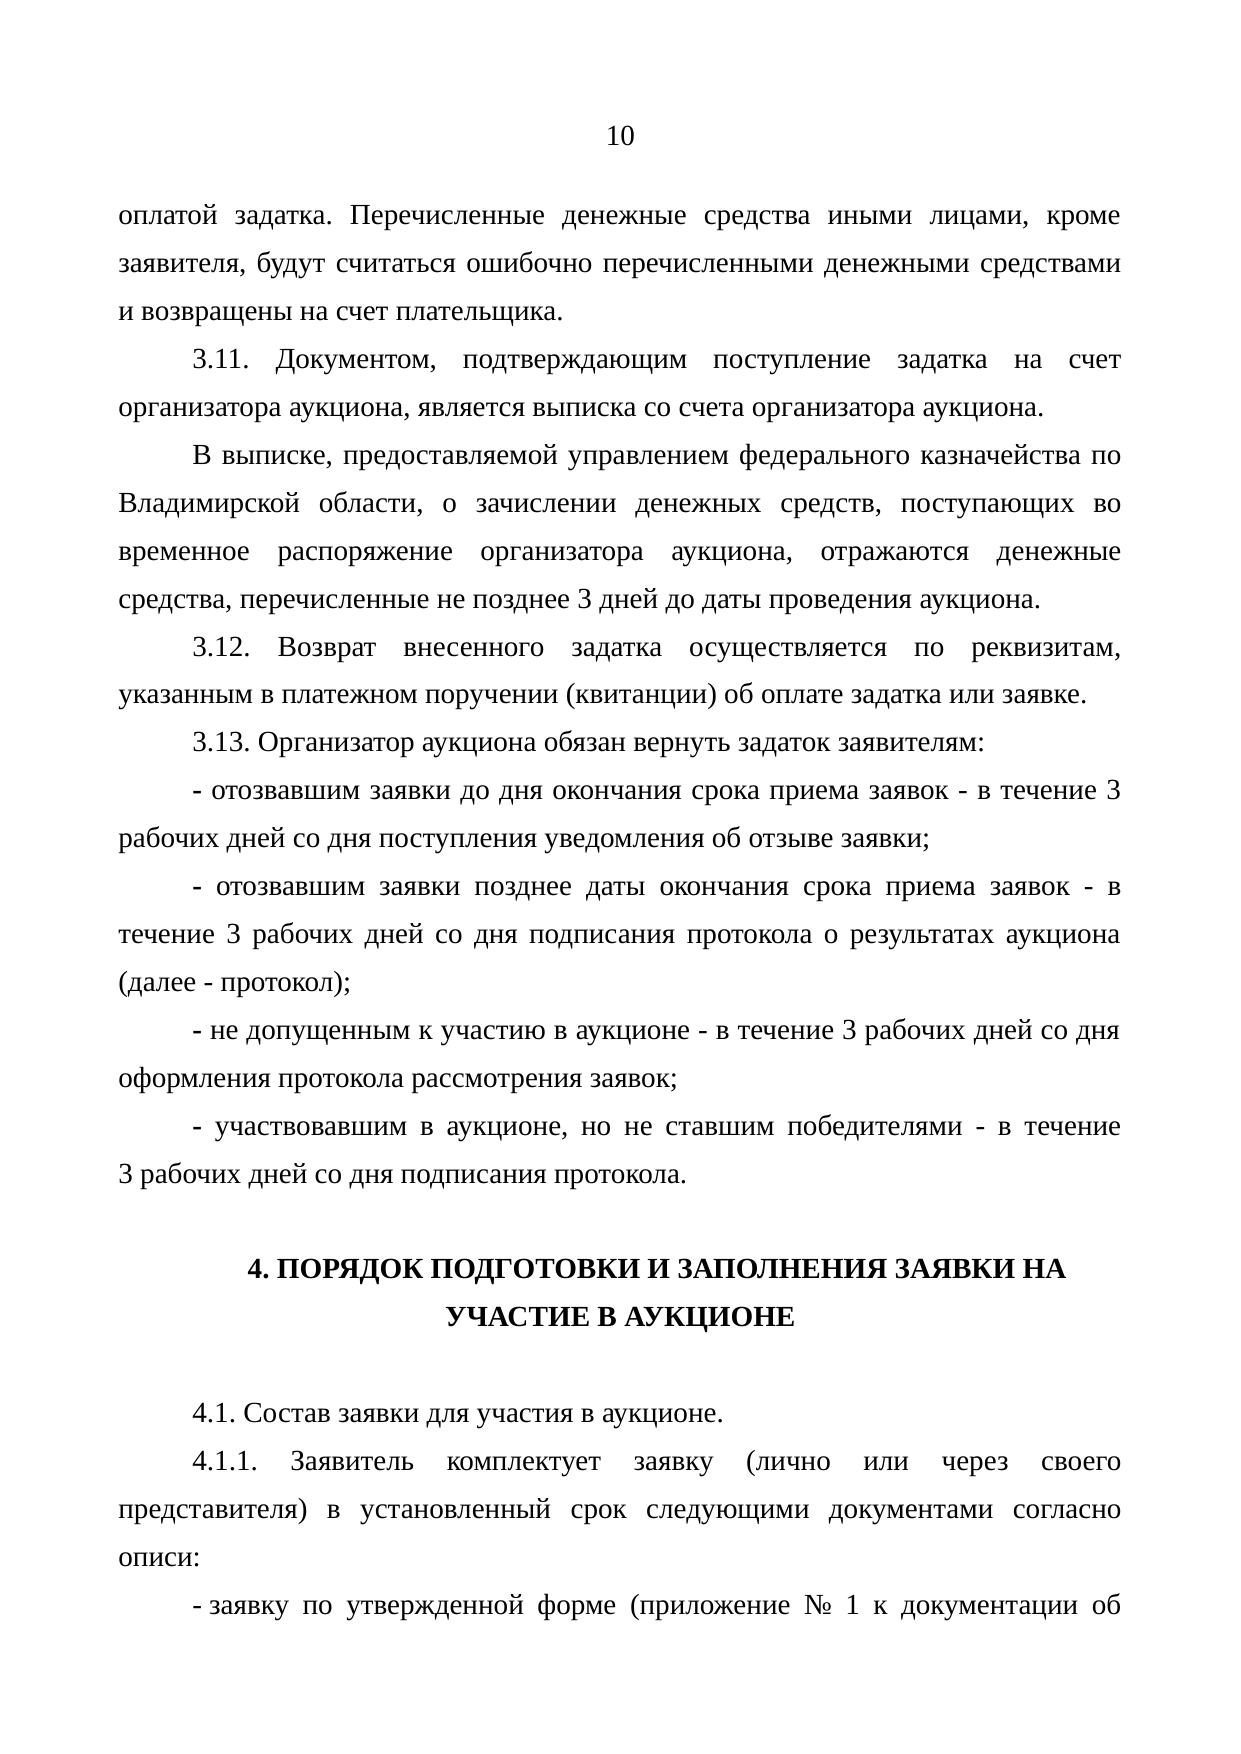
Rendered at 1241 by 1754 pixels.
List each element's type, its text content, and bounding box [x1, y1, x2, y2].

text 3.13. Организатор аукциона обязан вернуть задаток заявителям: [118, 710, 1122, 758]
text 4.1.1. Заявитель комплектует заявку (лично или через своего представителя) в установленный срок следующими документами согласно описи: [118, 1429, 1122, 1573]
text - не допущенным к участию в аукционе - в течение 3 рабочих дней со дня оформления протокола рассмотрения заявок; [118, 998, 1122, 1093]
text 4. ПОРЯДОК ПОДГОТОВКИ И ЗАПОЛНЕНИЯ ЗАЯВКИ НА УЧАСТИЕ В АУКЦИОНЕ [118, 1237, 1122, 1333]
text 3.12. Возврат внесенного задатка осуществляется по реквизитам, указанным в платежном поручении (квитанции) об оплате задатка или заявке. [118, 614, 1122, 710]
text - заявку по утвержденной форме (приложение № 1 к документации об [118, 1573, 1122, 1621]
text 4.1. Состав заявки для участия в аукционе. [118, 1381, 1122, 1429]
text 3.11. Документом, подтверждающим поступление задатка на счет организатора аукциона, является выписка со счета организатора аукциона. [118, 327, 1122, 423]
text оплатой задатка. Перечисленные денежные средства иными лицами, кроме заявителя, будут считаться ошибочно перечисленными денежными средствами и возвращены на счет плательщика. [118, 181, 1122, 327]
text - отозвавшим заявки до дня окончания срока приема заявок - в течение 3 рабочих дней со дня поступления уведомления об отзыве заявки; [118, 758, 1122, 854]
text - отозвавшим заявки позднее даты окончания срока приема заявок - в течение 3 рабочих дней со дня подписания протокола о результатах аукциона (далее - протокол); [118, 854, 1122, 998]
text - участвовавшим в аукционе, но не ставшим победителями - в течение 3 рабочих дней со дня подписания протокола. [118, 1093, 1122, 1189]
text В выписке, предоставляемой управлением федерального казначейства по Владимирской области, о зачислении денежных средств, поступающих во временное распоряжение организатора аукциона, отражаются денежные средства, перечисленные не позднее 3 дней до даты проведения аукциона. [118, 423, 1122, 614]
